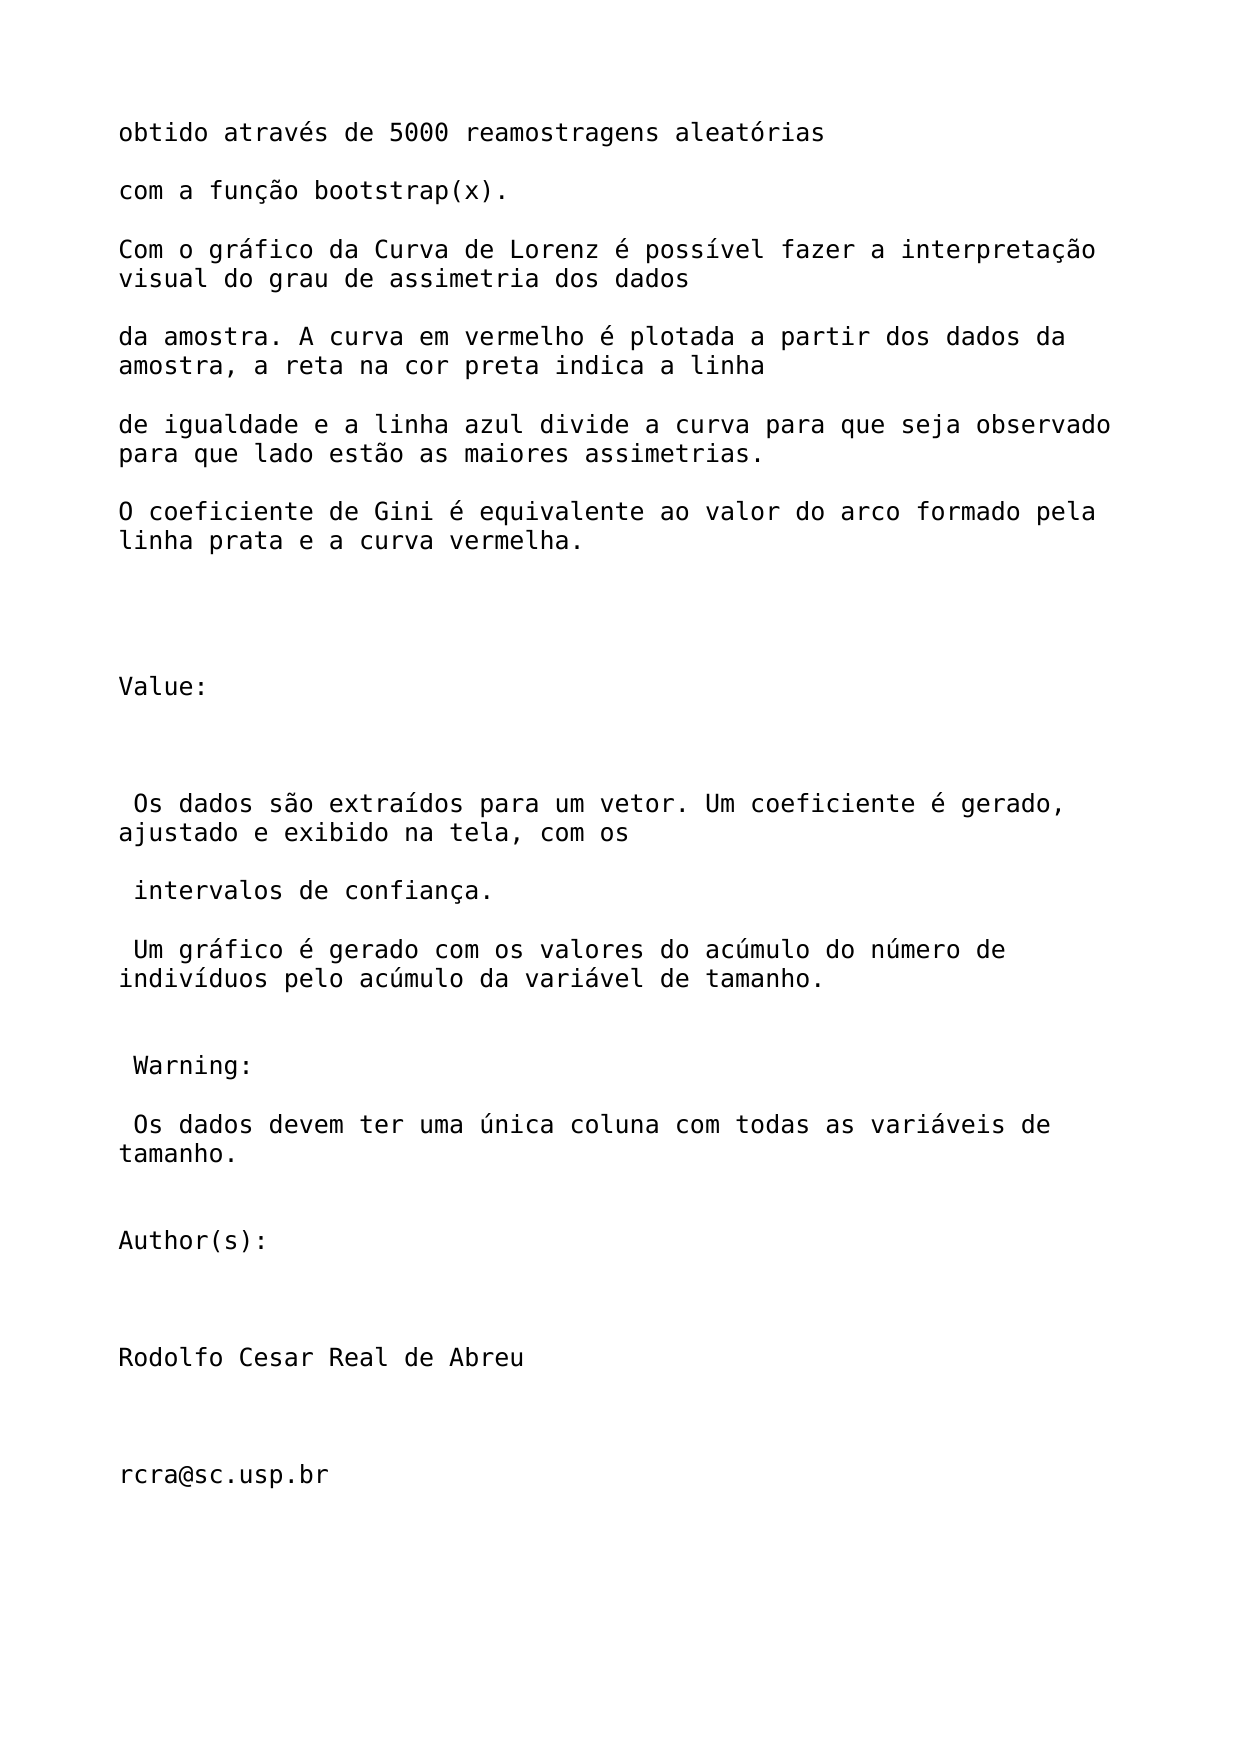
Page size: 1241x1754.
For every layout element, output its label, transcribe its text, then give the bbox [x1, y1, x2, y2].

text obtido através de 5000 reamostragens aleatórias com a função bootstrap(x). Com o gráfico da Curva de Lorenz é possível fazer a interpretação visual do grau de assimetria dos dados da amostra. A curva em vermelho é plotada a partir dos dados da amostra, a reta na cor preta indica a linha de igualdade e a linha azul divide a curva para que seja observado para que lado estão as maiores assimetrias. O coeficiente de Gini é equivalente ao valor do arco formado pela linha prata e a curva vermelha. Value: Os dados são extraídos para um vetor. Um coeficiente é gerado, ajustado e exibido na tela, com os intervalos de confiança. Um gráfico é gerado com os valores do acúmulo do número de indivíduos pelo acúmulo da variável de tamanho. Warning: Os dados devem ter uma única coluna com todas as variáveis de tamanho. Author(s): Rodolfo Cesar Real de Abreu rcra@sc.usp.br [118, 118, 1122, 1635]
